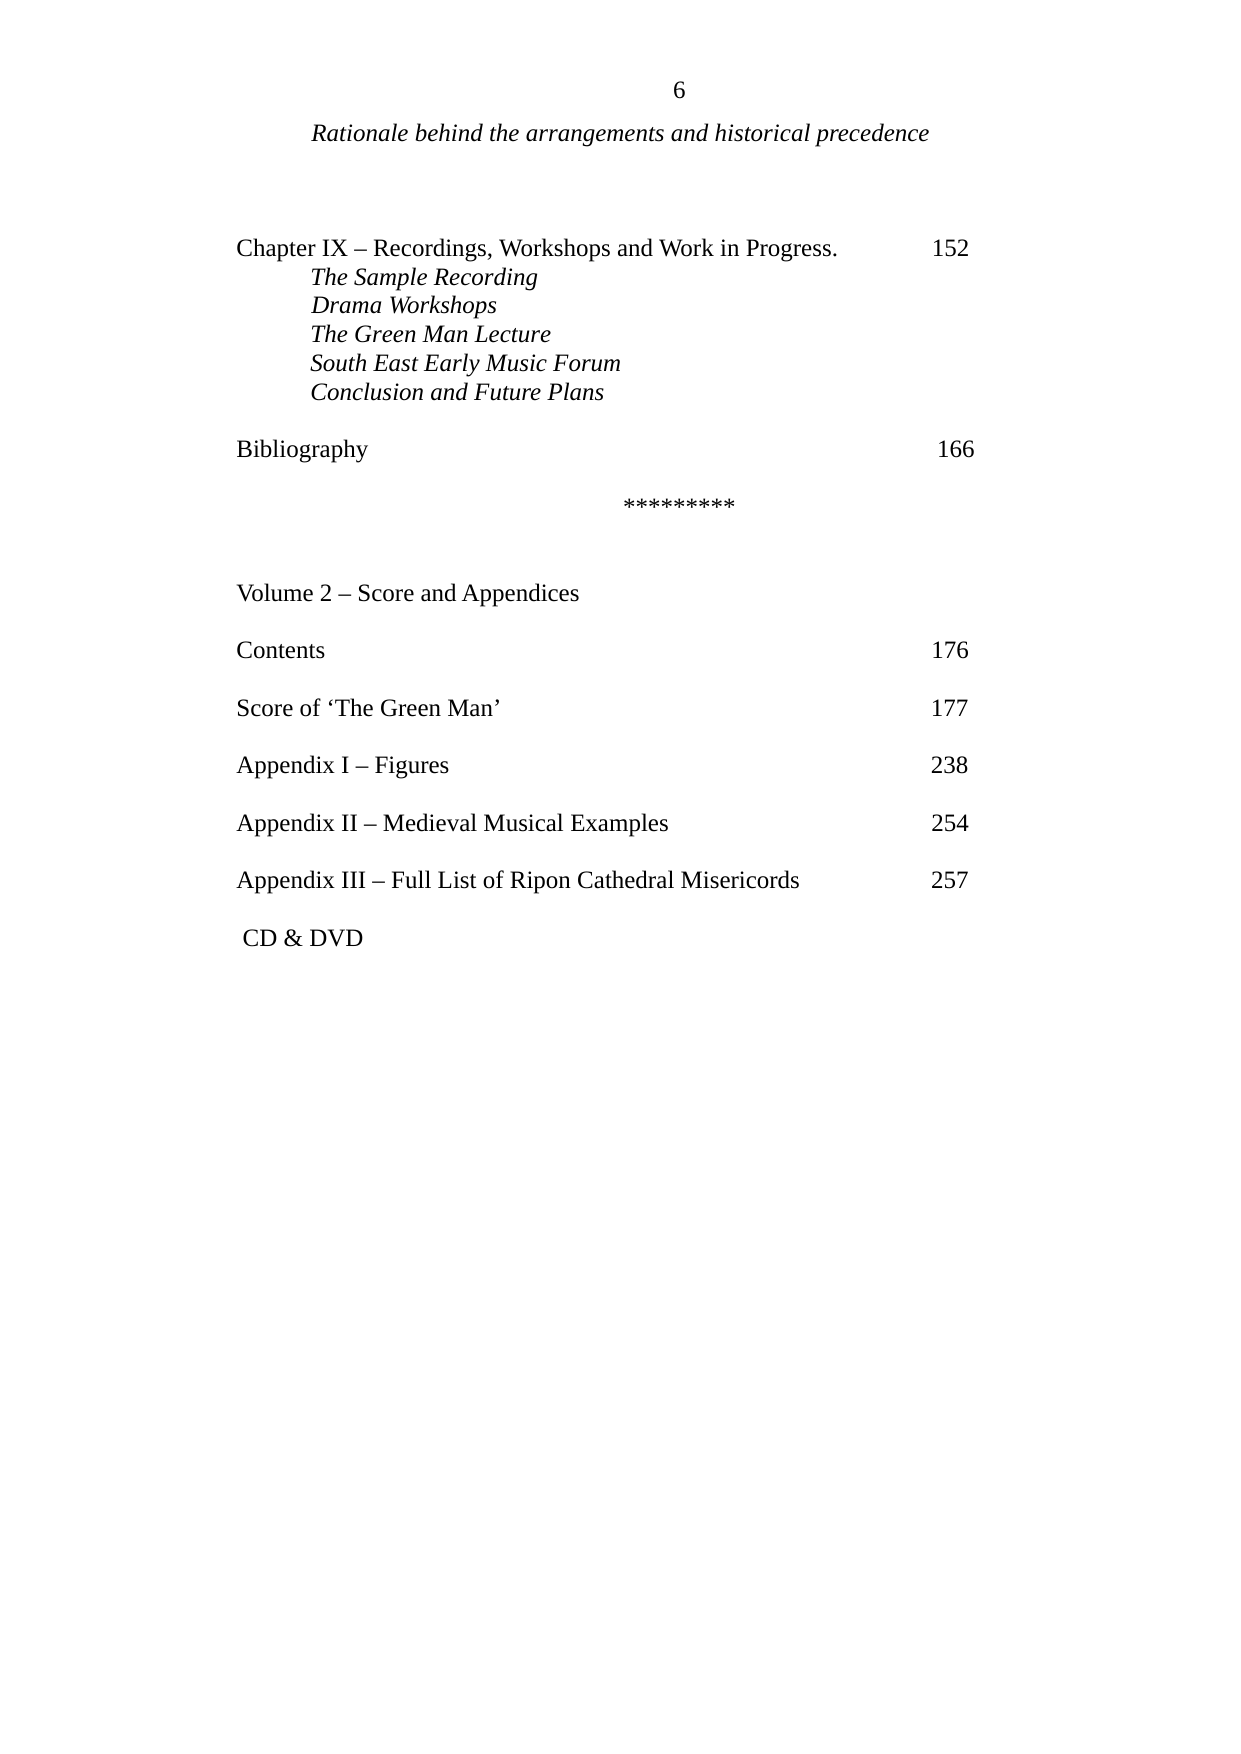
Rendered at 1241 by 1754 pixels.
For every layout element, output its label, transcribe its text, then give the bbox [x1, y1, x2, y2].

text Rationale behind the arrangements and historical precedence [236, 118, 1122, 147]
text The Green Man Lecture [310, 319, 1122, 348]
text Chapter IX – Recordings, Workshops and Work in Progress. 152 [236, 233, 1122, 262]
text CD & DVD [236, 923, 1122, 952]
text The Sample Recording [310, 262, 1122, 291]
text Appendix III – Full List of Ripon Cathedral Misericords 257 [236, 866, 1122, 894]
text Conclusion and Future Plans [310, 377, 1122, 406]
text Contents 176 [236, 636, 1122, 664]
text Score of ‘The Green Man’ 177 [236, 693, 1122, 722]
text Volume 2 – Score and Appendices [236, 578, 1122, 607]
text ********* [236, 492, 1122, 521]
text Appendix I – Figures 238 [236, 751, 1122, 779]
text Drama Workshops [236, 291, 1122, 319]
text South East Early Music Forum [310, 348, 1122, 377]
text Appendix II – Medieval Musical Examples 254 [236, 808, 1122, 837]
text Bibliography 166 [236, 434, 1122, 463]
